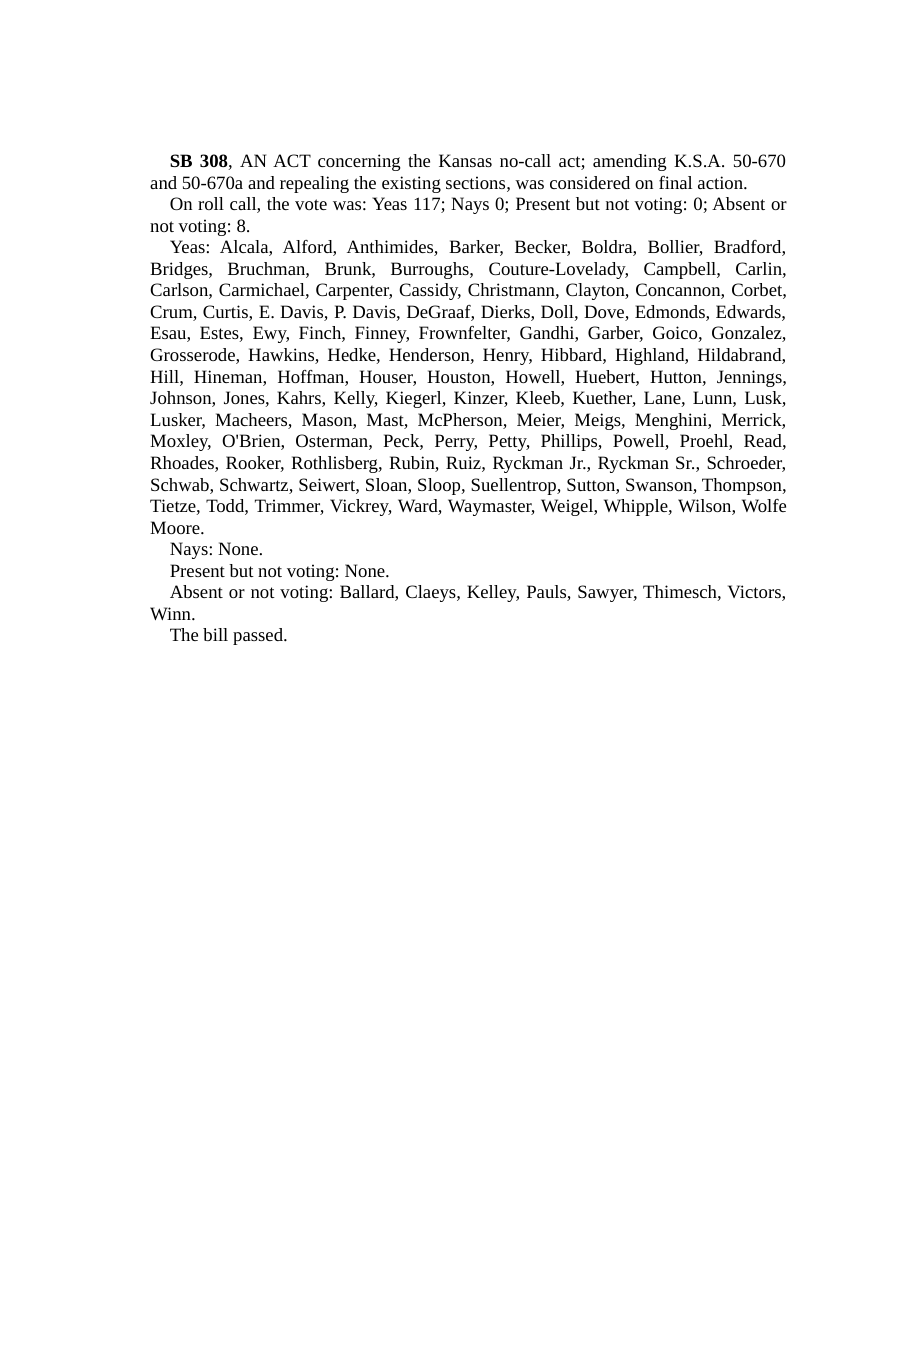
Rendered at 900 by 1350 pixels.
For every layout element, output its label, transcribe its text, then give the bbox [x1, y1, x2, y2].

text Absent or not voting: Ballard, Claeys, Kelley, Pauls, Sawyer, Thimesch, Victors, Winn. [150, 581, 787, 624]
text The bill passed. [150, 624, 787, 646]
text Yeas: Alcala, Alford, Anthimides, Barker, Becker, Boldra, Bollier, Bradford, Bridges, Bruchman, Brunk, Burroughs, Couture-Lovelady, Campbell, Carlin, Carlson, Carmichael, Carpenter, Cassidy, Christmann, Clayton, Concannon, Corbet, Crum, Curtis, E. Davis, P. Davis, DeGraaf, Dierks, Doll, Dove, Edmonds, Edwards, Esau, Estes, Ewy, Finch, Finney, Frownfelter, Gandhi, Garber, Goico, Gonzalez, Grosserode, Hawkins, Hedke, Henderson, Henry, Hibbard, Highland, Hildabrand, Hill, Hineman, Hoffman, Houser, Houston, Howell, Huebert, Hutton, Jennings, Johnson, Jones, Kahrs, Kelly, Kiegerl, Kinzer, Kleeb, Kuether, Lane, Lunn, Lusk, Lusker, Macheers, Mason, Mast, McPherson, Meier, Meigs, Menghini, Merrick, Moxley, O'Brien, Osterman, Peck, Perry, Petty, Phillips, Powell, Proehl, Read, Rhoades, Rooker, Rothlisberg, Rubin, Ruiz, Ryckman Jr., Ryckman Sr., Schroeder, Schwab, Schwartz, Seiwert, Sloan, Sloop, Suellentrop, Sutton, Swanson, Thompson, Tietze, Todd, Trimmer, Vickrey, Ward, Waymaster, Weigel, Whipple, Wilson, Wolfe Moore. [150, 236, 787, 538]
text Nays: None. [150, 538, 787, 560]
text On roll call, the vote was: Yeas 117; Nays 0; Present but not voting: 0; Absent or not voting: 8. [150, 193, 787, 236]
text Present but not voting: None. [150, 560, 787, 581]
text SB 308, AN ACT concerning the Kansas no-call act; amending K.S.A. 50-670 and 50-670a and repealing the existing sections, was considered on final action. [150, 150, 787, 193]
